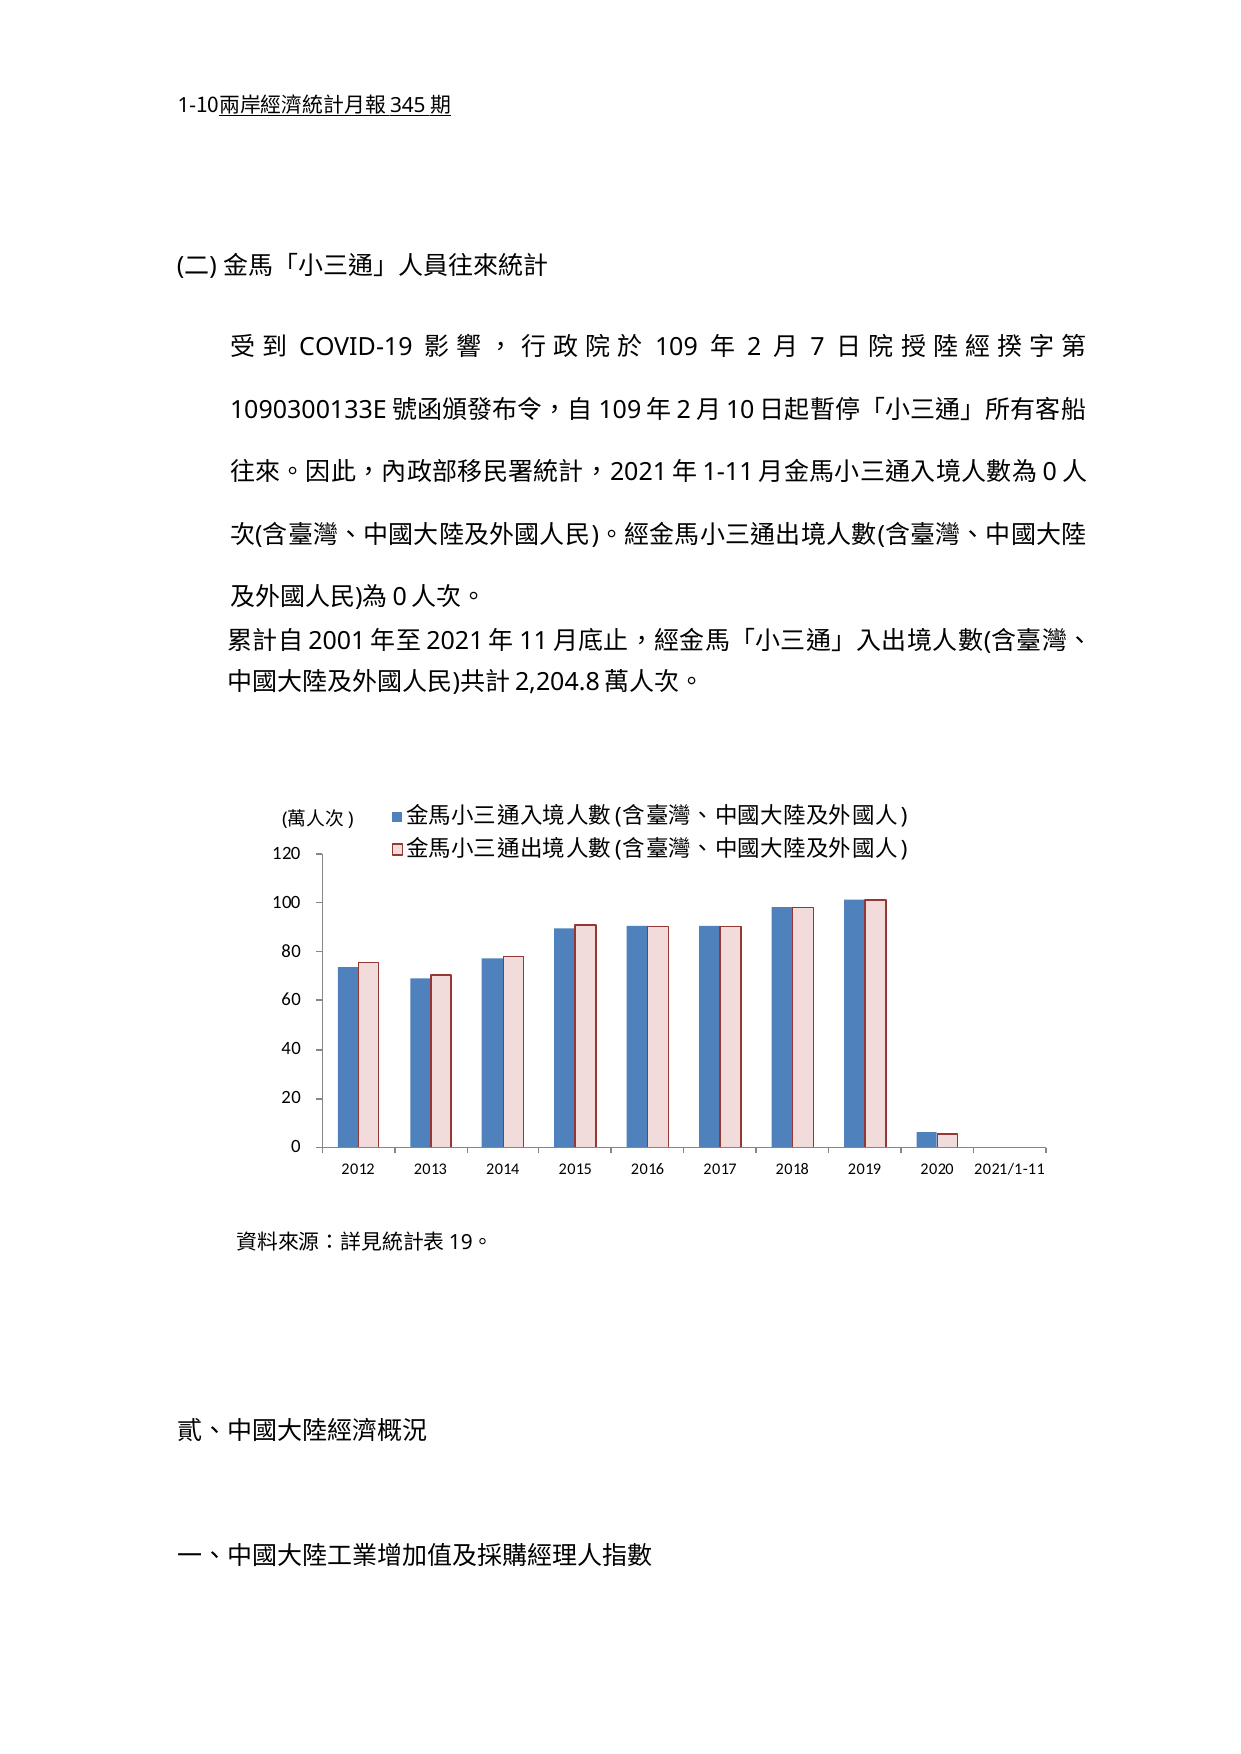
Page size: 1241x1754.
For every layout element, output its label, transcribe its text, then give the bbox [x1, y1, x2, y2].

text 受到COVID-19影響，行政院於109年2月7日院授陸經揆字第1090300133E號函頒發布令，自109年2月10日起暫停「小三通」所有客船往來。因此，內政部移民署統計，2021年1-11月金馬小三通入境人數為0人次(含臺灣、中國大陸及外國人民)。經金馬小三通出境人數(含臺灣、中國大陸及外國人民)為0人次。 [230, 303, 1087, 616]
text 一、中國大陸工業增加值及採購經理人指數 [177, 1512, 1087, 1574]
text (二) 金馬「小三通」人員往來統計 [177, 222, 1087, 284]
text 貳、中國大陸經濟概況 [177, 1387, 1087, 1449]
text 累計自2001年至2021年11月底止，經金馬「小三通」入出境人數(含臺灣、中國大陸及外國人民)共計2,204.8萬人次。 [227, 616, 1093, 699]
text 資料來源：詳見統計表19。 [177, 1199, 1087, 1262]
